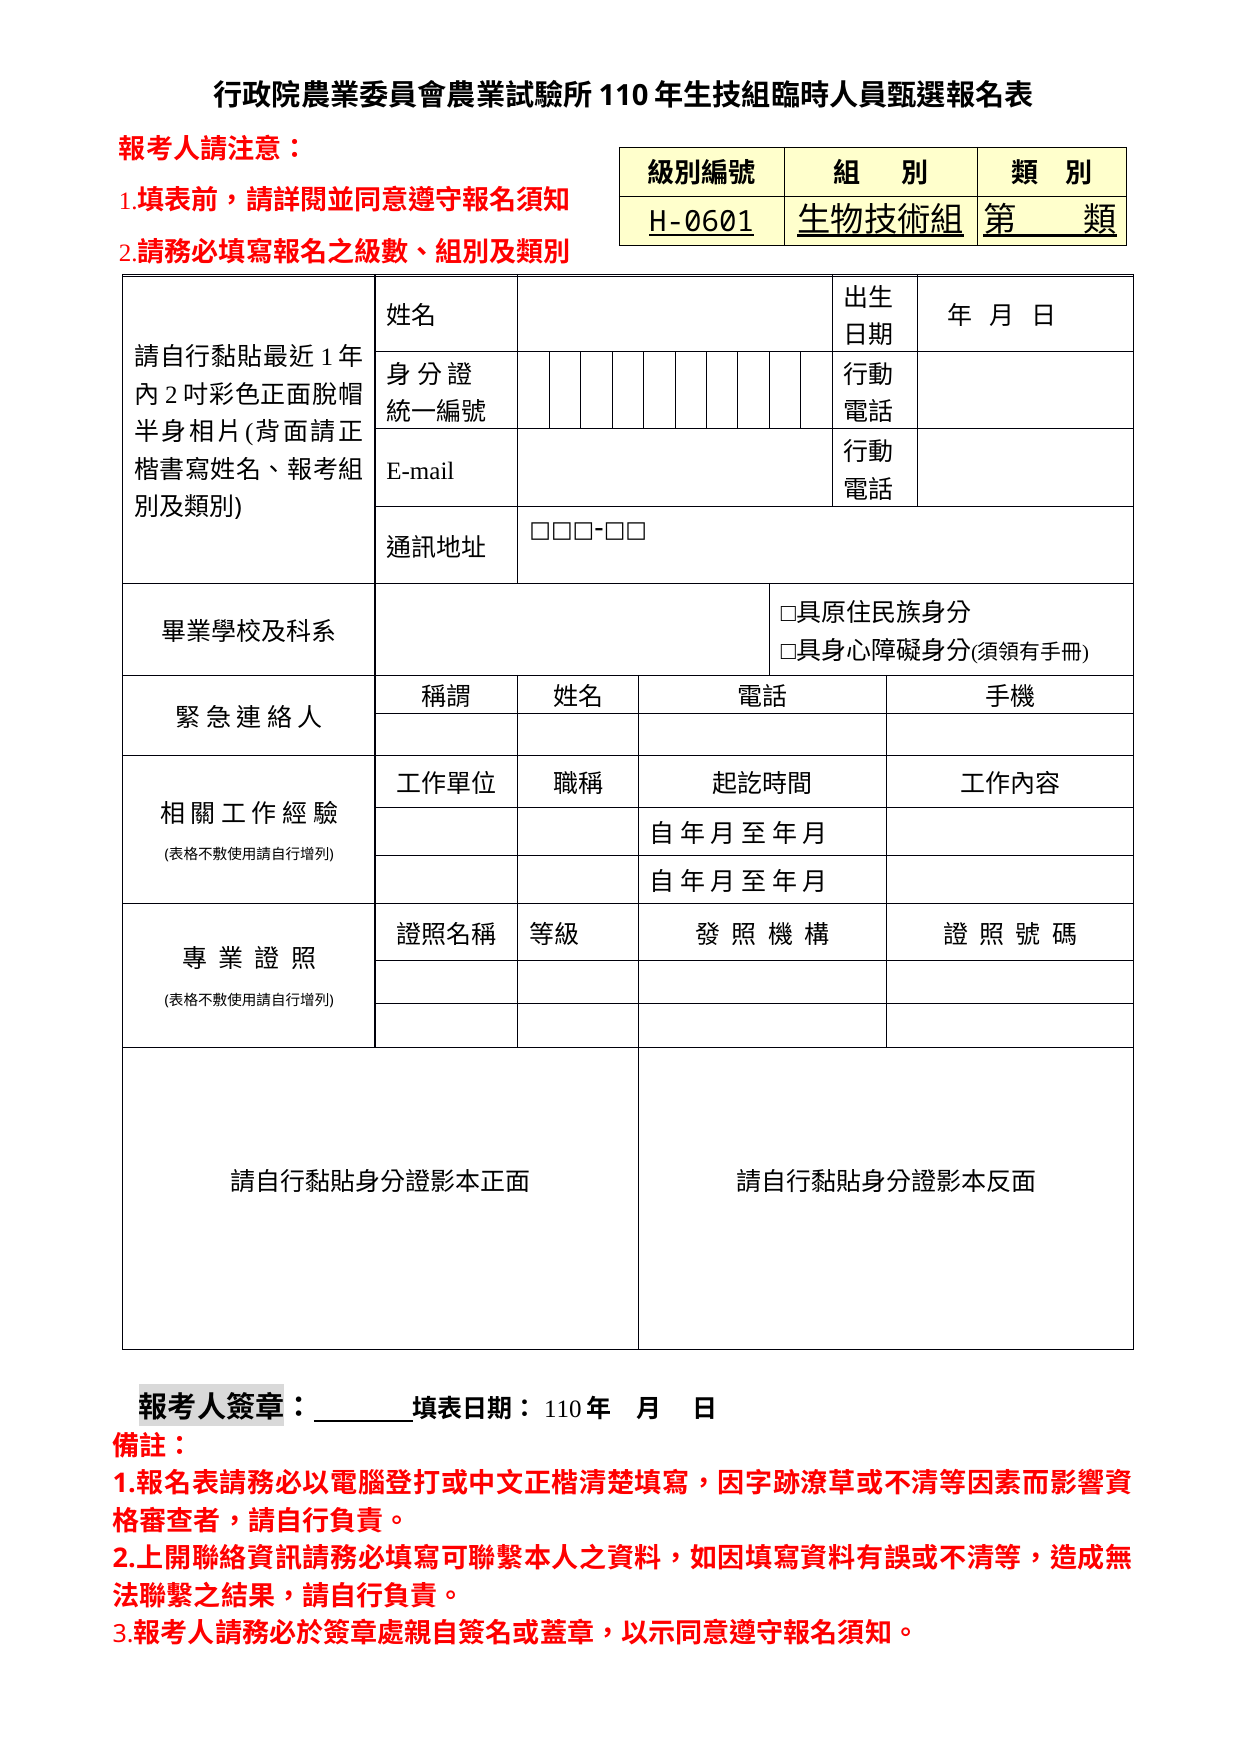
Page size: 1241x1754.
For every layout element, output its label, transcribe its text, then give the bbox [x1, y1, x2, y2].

table_cell [376, 808, 517, 855]
text 3.報考人請務必於簽章處親自簽名或蓋章，以示同意遵守報名須知。 [112, 1612, 1134, 1650]
text 2.上開聯絡資訊請務必填寫可聯繫本人之資料，如因填寫資料有誤或不清等，造成無法聯繫之結果，請自行負責。 [112, 1537, 1134, 1612]
table_cell [801, 352, 832, 428]
table_cell 行動電話 [833, 352, 917, 428]
table_cell 自 年 月 至 年 月 [639, 856, 886, 903]
text 1.報名表請務必以電腦登打或中文正楷清楚填寫，因字跡潦草或不清等因素而影響資格審查者，請自行負責。 [112, 1462, 1134, 1537]
table_cell [581, 352, 612, 428]
table_header 姓名 [376, 277, 517, 351]
table_cell 生物技術組 [785, 197, 977, 245]
table_cell E-mail [376, 429, 517, 506]
table_header [518, 277, 832, 351]
table_header 級別編號 [620, 148, 784, 196]
table_cell 稱謂 [376, 676, 517, 713]
table_cell [613, 352, 643, 428]
table_cell [518, 714, 638, 755]
table_cell 緊 急 連 絡 人 [123, 676, 374, 755]
table_cell 專 業 證 照 (表格不敷使用請自行增列) [123, 904, 374, 1047]
table_cell [518, 1004, 638, 1047]
table_cell [376, 714, 517, 755]
text 2.請務必填寫報名之級數、組別及類別 [119, 230, 592, 269]
table_cell [887, 808, 1133, 855]
table_cell [376, 584, 769, 675]
table_cell [550, 352, 580, 428]
table_cell H-0601 [620, 197, 784, 245]
text 報考人簽章： 填表日期： 110年 月 日 [112, 1387, 1134, 1425]
table_cell [887, 856, 1133, 903]
table_cell 工作內容 [887, 756, 1133, 807]
table_header 類 別 [978, 148, 1126, 196]
table_cell [918, 429, 1133, 506]
table_header 年 月 日 [918, 277, 1133, 351]
table_cell [639, 714, 886, 755]
table_cell 通訊地址 [376, 507, 517, 583]
table_cell □具原住民族身分 □具身心障礙身分(須領有手冊) [770, 584, 1133, 675]
table_cell [887, 714, 1133, 755]
table_cell [918, 352, 1133, 428]
table_cell 自 年 月 至 年 月 [639, 808, 886, 855]
table_cell [376, 1004, 517, 1047]
table_cell 請自行黏貼身分證影本正面 [123, 1048, 638, 1349]
table_cell [644, 352, 675, 428]
table_cell 手機 [887, 676, 1133, 713]
table_cell [676, 352, 706, 428]
table_cell 行動電話 [833, 429, 917, 506]
table_cell 證照名稱 [376, 904, 517, 960]
table_cell 第 類 [978, 197, 1126, 245]
table_header 出生日期 [833, 277, 917, 351]
table_cell [639, 1004, 886, 1047]
table_cell [887, 1004, 1133, 1047]
table_header 組 別 [785, 148, 977, 196]
table_cell [518, 808, 638, 855]
table_cell 身 分 證 統一編號 [376, 352, 517, 428]
table_cell 職稱 [518, 756, 638, 807]
table_cell 等級 [518, 904, 638, 960]
table_cell [707, 352, 737, 428]
table_cell 證 照 號 碼 [887, 904, 1133, 960]
table_cell 相 關 工 作 經 驗 (表格不敷使用請自行增列) [123, 756, 374, 903]
table_cell [639, 961, 886, 1003]
table_cell [887, 961, 1133, 1003]
table_cell 畢業學校及科系 [123, 584, 374, 675]
table_cell 工作單位 [376, 756, 517, 807]
table_cell [376, 856, 517, 903]
text 1.填表前，請詳閱並同意遵守報名須知 [119, 178, 592, 218]
table_cell 請自行黏貼身分證影本反面 [639, 1048, 1133, 1349]
table_cell [518, 856, 638, 903]
text 備註： [112, 1425, 1134, 1462]
table_cell 起訖時間 [639, 756, 886, 807]
text 報考人請注意： [119, 127, 592, 166]
table_cell □□□-□□ [518, 507, 1133, 583]
table_cell [518, 352, 549, 428]
table_cell [738, 352, 769, 428]
table_cell 電話 [639, 676, 886, 713]
table_cell [770, 352, 800, 428]
list 行政院農業委員會農業試驗所110年生技組臨時人員甄選報名表 [113, 75, 1134, 112]
table_cell 發 照 機 構 [639, 904, 886, 960]
table_cell [518, 429, 832, 506]
table_header 請自行黏貼最近1年內2吋彩色正面脫帽半身相片(背面請正楷書寫姓名、報考組別及類別) [123, 277, 374, 583]
table_cell [376, 961, 517, 1003]
table_cell [518, 961, 638, 1003]
table_cell 姓名 [518, 676, 638, 713]
